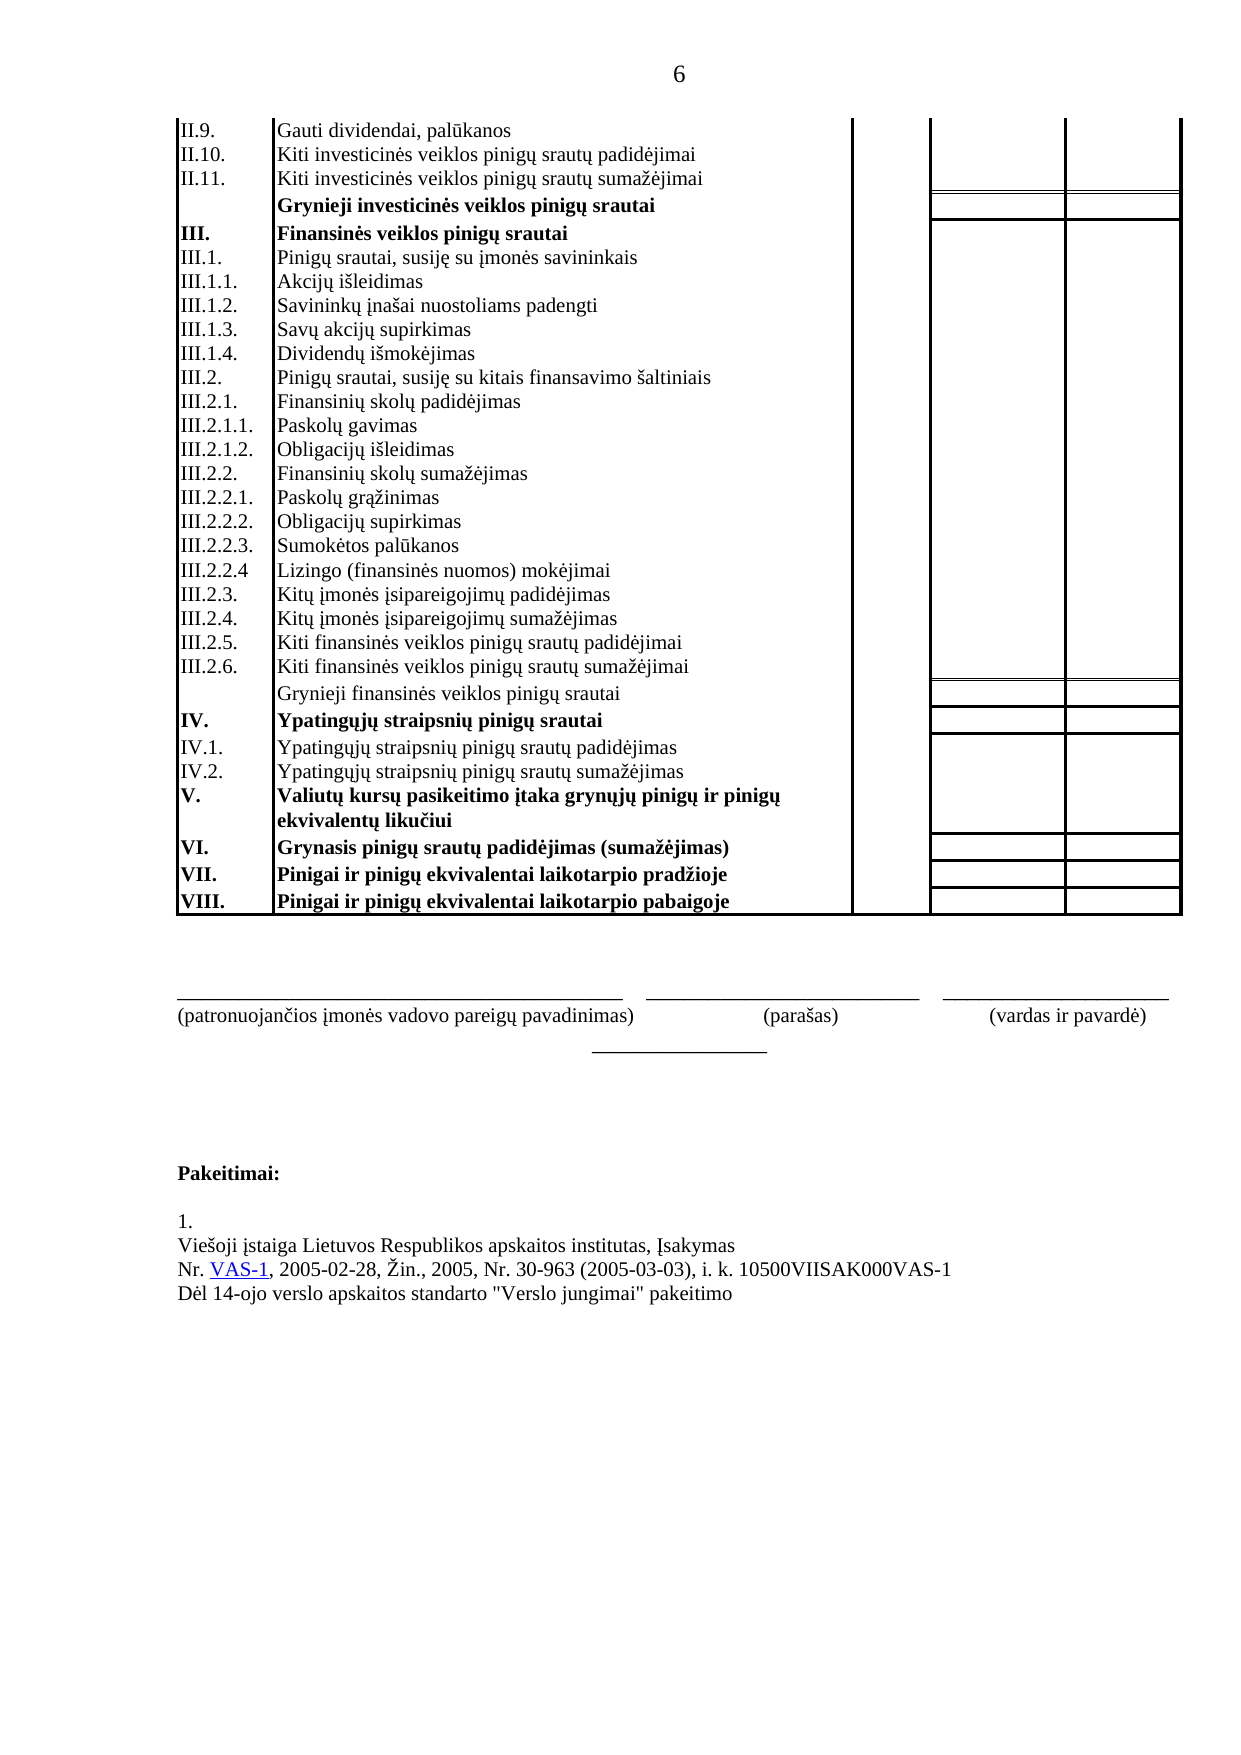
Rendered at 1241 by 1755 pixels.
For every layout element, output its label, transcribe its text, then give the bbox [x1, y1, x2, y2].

table_cell [854, 832, 929, 859]
table_cell [854, 341, 929, 365]
table_cell [932, 317, 1064, 341]
table_cell [854, 190, 929, 217]
table_cell [932, 509, 1064, 533]
table_cell III.2.2.1. [179, 485, 272, 509]
table_cell III.2.2.4 [179, 558, 272, 582]
table_cell [854, 485, 929, 509]
text Pakeitimai: [177, 1161, 1181, 1185]
text Dėl 14-ojo verslo apskaitos standarto "Verslo jungimai" pakeitimo [177, 1281, 1181, 1305]
table_cell [932, 889, 1064, 913]
table_cell IV.1. [179, 732, 272, 759]
table_cell [1067, 317, 1179, 341]
table_cell VI. [179, 832, 272, 859]
table_cell [1067, 759, 1179, 783]
table_cell [854, 245, 929, 269]
table_cell [1067, 630, 1179, 654]
table_cell [1067, 654, 1179, 678]
table_cell [1067, 245, 1179, 269]
table_cell [854, 461, 929, 485]
table_cell [932, 735, 1064, 759]
table_cell [854, 365, 929, 389]
table_cell III.1. [179, 245, 272, 269]
table_cell [1067, 365, 1179, 389]
table_cell [1067, 269, 1179, 293]
table_cell [854, 118, 929, 142]
table_cell [854, 534, 929, 557]
table_cell [179, 678, 272, 705]
table_cell [854, 437, 929, 461]
table_cell Pinigų srautai, susiję su įmonės savininkais [275, 245, 851, 269]
table_cell [932, 654, 1064, 678]
table_cell Ypatingųjų straipsnių pinigų srautai [275, 705, 851, 732]
table_cell [854, 859, 929, 886]
table_cell III.2.3. [179, 582, 272, 606]
table_cell Paskolų grąžinimas [275, 485, 851, 509]
table_cell [1067, 166, 1179, 190]
table_cell [932, 582, 1064, 606]
table_cell [1067, 509, 1179, 533]
table_cell [1067, 835, 1179, 859]
table_cell [932, 784, 1064, 832]
table_cell II.11. [179, 166, 272, 190]
table_cell III.2.5. [179, 630, 272, 654]
table_cell Kiti finansinės veiklos pinigų srautų padidėjimai [275, 630, 851, 654]
table_cell [1067, 862, 1179, 886]
table_cell Finansinės veiklos pinigų srautai [275, 218, 851, 245]
table_cell Kitų įmonės įsipareigojimų padidėjimas [275, 582, 851, 606]
table_cell [932, 708, 1064, 732]
table_cell Grynasis pinigų srautų padidėjimas (sumažėjimas) [275, 832, 851, 859]
table_cell [1067, 461, 1179, 485]
table_cell [932, 269, 1064, 293]
text Viešoji įstaiga Lietuvos Respublikos apskaitos institutas, Įsakymas [177, 1233, 1181, 1257]
table_cell III.2.2.2. [179, 509, 272, 533]
table_cell [932, 389, 1064, 413]
table_cell [932, 293, 1064, 317]
table_cell III.2.1.2. [179, 437, 272, 461]
table_cell Finansinių skolų padidėjimas [275, 389, 851, 413]
table_cell V. [179, 784, 272, 832]
table_cell III.2. [179, 365, 272, 389]
table_cell [932, 606, 1064, 630]
table_cell [1067, 681, 1179, 705]
table_cell [932, 341, 1064, 365]
table_cell III.2.1.1. [179, 413, 272, 437]
table_cell Ypatingųjų straipsnių pinigų srautų padidėjimas [275, 732, 851, 759]
table_cell [932, 221, 1064, 245]
table_cell [854, 142, 929, 166]
table_cell [854, 784, 929, 832]
table_cell Grynieji investicinės veiklos pinigų srautai [275, 190, 851, 217]
table_cell [932, 194, 1064, 217]
table_cell Pinigų srautai, susiję su kitais finansavimo šaltiniais [275, 365, 851, 389]
table_cell [932, 681, 1064, 705]
table_cell [1067, 389, 1179, 413]
table_cell [932, 142, 1064, 166]
table_cell [854, 606, 929, 630]
table_cell [854, 509, 929, 533]
table_cell II.10. [179, 142, 272, 166]
table_cell Kitų įmonės įsipareigojimų sumažėjimas [275, 606, 851, 630]
table_cell [854, 582, 929, 606]
table_cell Paskolų gavimas [275, 413, 851, 437]
table_cell [854, 678, 929, 705]
table_cell [1067, 735, 1179, 759]
table_cell III.2.2.3. [179, 534, 272, 557]
table_cell Savų akcijų supirkimas [275, 317, 851, 341]
table_cell Valiutų kursų pasikeitimo įtaka grynųjų pinigų ir pinigų ekvivalentų likučiui [275, 784, 851, 832]
table_cell Gauti dividendai, palūkanos [275, 118, 851, 142]
table_cell II.9. [179, 118, 272, 142]
table_cell III.2.6. [179, 654, 272, 678]
table_cell [1067, 558, 1179, 582]
table_cell [1067, 194, 1179, 217]
table_cell [854, 654, 929, 678]
table_cell [854, 317, 929, 341]
table_cell [1067, 142, 1179, 166]
table_cell VIII. [179, 886, 272, 913]
table_cell [854, 759, 929, 783]
table_cell [1067, 889, 1179, 913]
table_cell [854, 269, 929, 293]
table_cell [932, 461, 1064, 485]
table_cell [854, 705, 929, 732]
text (patronuojančios įmonės vadovo pareigų pavadinimas) (parašas) (vardas ir pavardė) [177, 1002, 1181, 1027]
table_cell Ypatingųjų straipsnių pinigų srautų sumažėjimas [275, 759, 851, 783]
table_cell [1067, 341, 1179, 365]
table_cell Finansinių skolų sumažėjimas [275, 461, 851, 485]
table_cell [932, 558, 1064, 582]
table_cell Obligacijų išleidimas [275, 437, 851, 461]
table_cell [1067, 784, 1179, 832]
table_cell [1067, 293, 1179, 317]
table_cell VII. [179, 859, 272, 886]
table_cell [932, 413, 1064, 437]
table_cell [932, 485, 1064, 509]
table_cell Akcijų išleidimas [275, 269, 851, 293]
table_cell [932, 835, 1064, 859]
table_cell [932, 437, 1064, 461]
table_cell Savininkų įnašai nuostoliams padengti [275, 293, 851, 317]
table_cell [932, 166, 1064, 190]
table_cell [1067, 708, 1179, 732]
table_cell Dividendų išmokėjimas [275, 341, 851, 365]
table_cell [1067, 413, 1179, 437]
table_cell Obligacijų supirkimas [275, 509, 851, 533]
table_cell [1067, 485, 1179, 509]
text Nr. VAS-1, 2005-02-28, Žin., 2005, Nr. 30-963 (2005-03-03), i. k. 10500VIISAK000VAS-1 [177, 1257, 1181, 1281]
table_cell [854, 389, 929, 413]
table_cell [1067, 118, 1179, 142]
table_cell [932, 118, 1064, 142]
table_cell III.2.2. [179, 461, 272, 485]
table_cell [854, 413, 929, 437]
table_cell IV.2. [179, 759, 272, 783]
text 1. [177, 1209, 1181, 1233]
table_cell Kiti finansinės veiklos pinigų srautų sumažėjimai [275, 654, 851, 678]
table_cell [854, 558, 929, 582]
table_cell [854, 732, 929, 759]
table_cell [932, 759, 1064, 783]
table_cell [854, 166, 929, 190]
table_cell IV. [179, 705, 272, 732]
text ______________ [177, 1027, 1181, 1055]
table_cell [854, 630, 929, 654]
table_cell [932, 245, 1064, 269]
table_cell [1067, 437, 1179, 461]
table_cell Lizingo (finansinės nuomos) mokėjimai [275, 558, 851, 582]
table_cell [854, 886, 929, 913]
table_cell [932, 862, 1064, 886]
table_cell III.1.2. [179, 293, 272, 317]
table_cell III.2.4. [179, 606, 272, 630]
table_cell III.1.1. [179, 269, 272, 293]
table_cell [932, 534, 1064, 557]
table_cell III.1.3. [179, 317, 272, 341]
table_cell Pinigai ir pinigų ekvivalentai laikotarpio pradžioje [275, 859, 851, 886]
table_cell [1067, 606, 1179, 630]
table_cell Grynieji finansinės veiklos pinigų srautai [275, 678, 851, 705]
table_cell [932, 630, 1064, 654]
table_cell Kiti investicinės veiklos pinigų srautų sumažėjimai [275, 166, 851, 190]
table_cell [932, 365, 1064, 389]
table_cell [854, 293, 929, 317]
table_cell III. [179, 218, 272, 245]
table_cell [854, 218, 929, 245]
table_cell [1067, 582, 1179, 606]
table_cell [1067, 221, 1179, 245]
table_cell Kiti investicinės veiklos pinigų srautų padidėjimai [275, 142, 851, 166]
table_cell [1067, 534, 1179, 557]
table_cell Sumokėtos palūkanos [275, 534, 851, 557]
table_cell III.1.4. [179, 341, 272, 365]
table_cell Pinigai ir pinigų ekvivalentai laikotarpio pabaigoje [275, 886, 851, 913]
table_cell III.2.1. [179, 389, 272, 413]
table_cell [179, 190, 272, 217]
